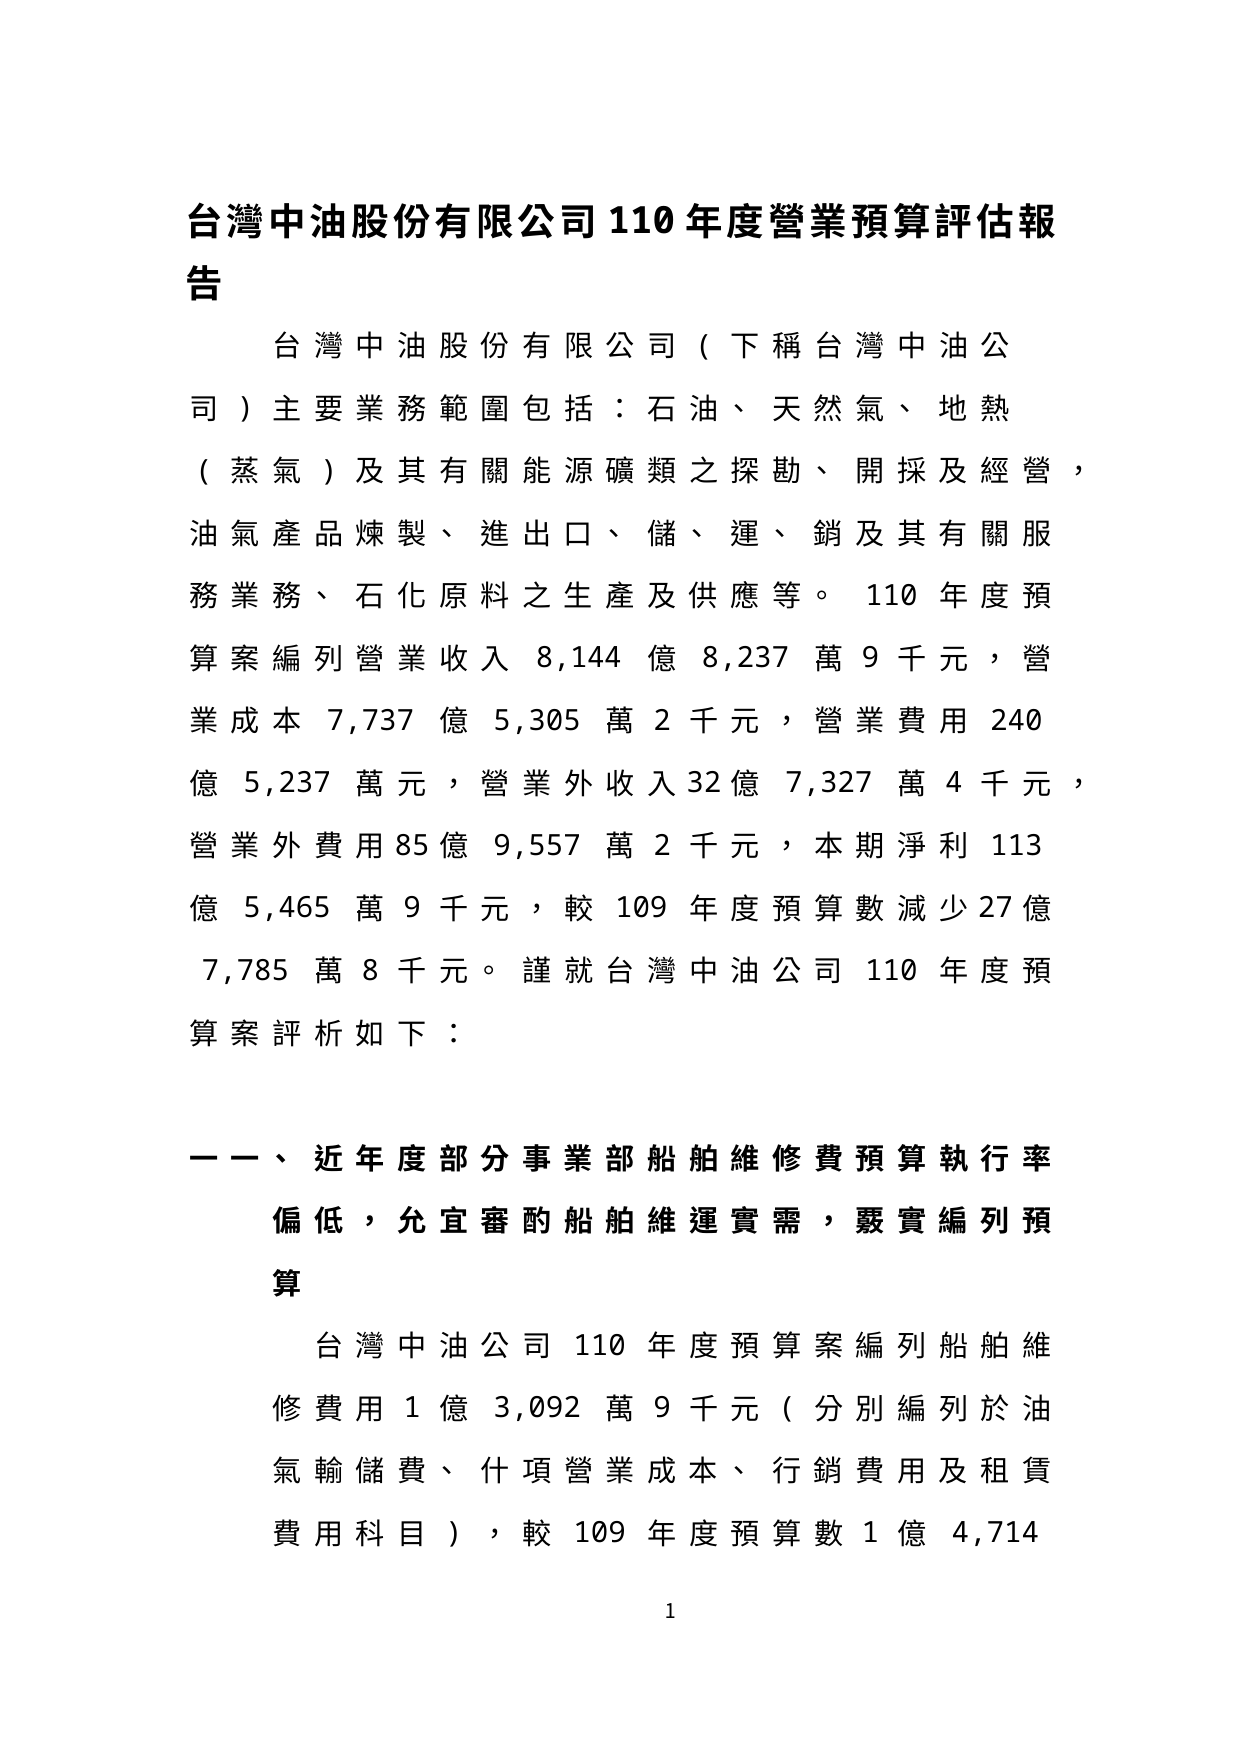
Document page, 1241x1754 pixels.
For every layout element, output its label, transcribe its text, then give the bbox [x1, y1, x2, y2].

text 一一、近年度部分事業部船舶維修費預算執行率偏低，允宜審酌船舶維運實需，覈實編列預算 [183, 1115, 1058, 1302]
text 台灣中油股份有限公司(下稱台灣中油公司)主要業務範圍包括：石油、天然氣、地熱(蒸氣)及其有關能源礦類之探勘、開採及經營，油氣產品煉製、進出口、儲、運、銷及其有關服務業務、石化原料之生產及供應等。110年度預算案編列營業收入8,144億8,237萬9千元，營業成本7,737億5,305萬2千元，營業費用240億5,237萬元，營業外收入32億7,327萬4千元，營業外費用85億9,557萬2千元，本期淨利113億5,465萬9千元，較109年度預算數減少27億7,785萬8千元。謹就台灣中油公司110年度預算案評析如下： [183, 302, 1058, 1052]
text 台灣中油公司110年度預算案編列船舶維修費用1億3,092萬9千元(分別編列於油氣輸儲費、什項營業成本、行銷費用及租賃費用科目)，較109年度預算數1億4,714 [242, 1302, 1058, 1552]
text 台灣中油股份有限公司110年度營業預算評估報告 [183, 177, 1058, 302]
